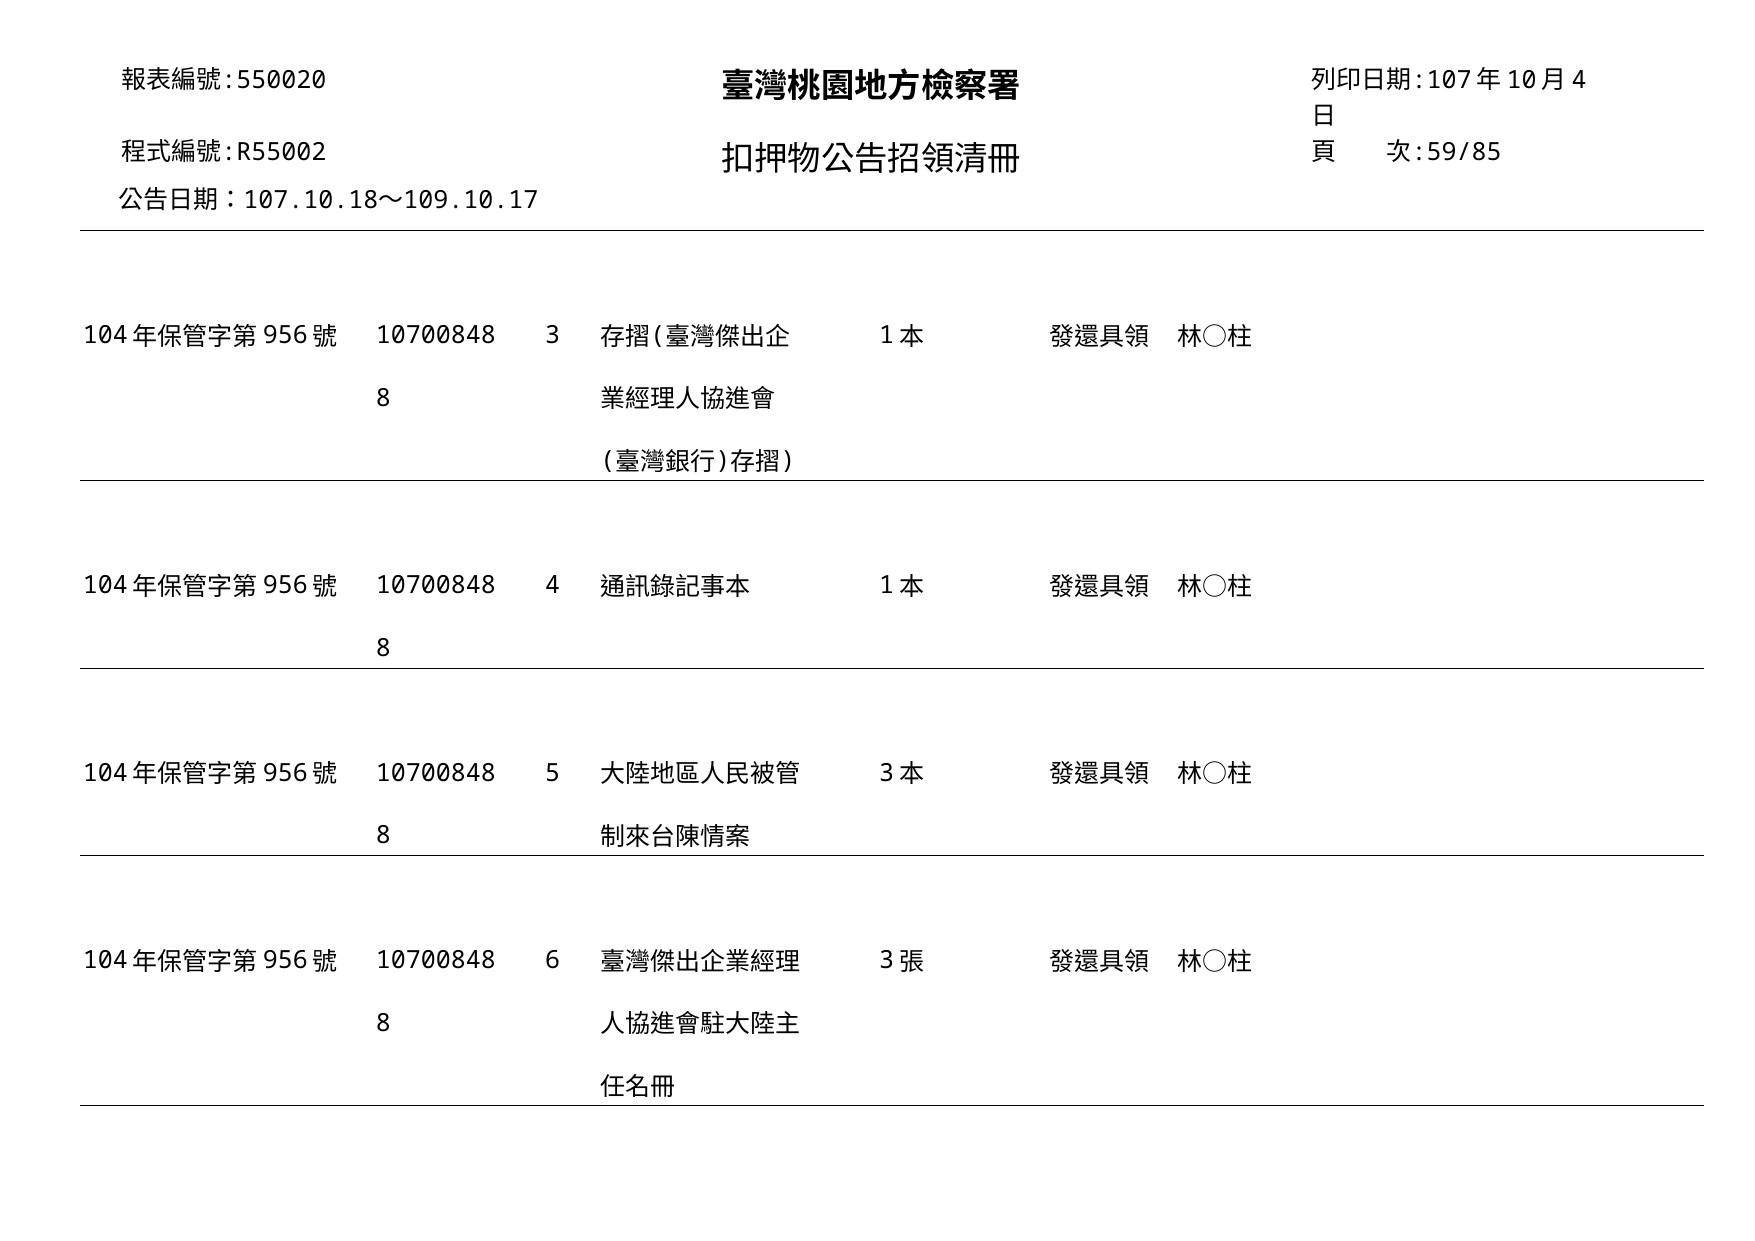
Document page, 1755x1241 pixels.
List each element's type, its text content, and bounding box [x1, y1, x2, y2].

table_cell 大陸地區人民被管制來台陳情案 [597, 669, 807, 855]
table_cell [1575, 231, 1704, 480]
table_cell 5 [507, 669, 597, 855]
table_cell 通訊錄記事本 [597, 481, 807, 667]
table_cell 104年保管字第956號 [80, 669, 373, 855]
table_cell [927, 856, 1046, 1105]
table_cell 臺灣傑出企業經理人協進會駐大陸主任名冊 [597, 856, 807, 1105]
table_cell 存摺(臺灣傑出企業經理人協進會(臺灣銀行)存摺) [597, 231, 807, 480]
table_cell 發還具領 [1046, 856, 1175, 1105]
table_cell [927, 669, 1046, 855]
table_cell 107008488 [373, 669, 507, 855]
table_cell [1317, 669, 1575, 855]
table_cell 發還具領 [1046, 231, 1175, 480]
table_cell [1317, 481, 1575, 667]
table_cell 發還具領 [1046, 669, 1175, 855]
table_cell [1317, 856, 1575, 1105]
table_cell 1本 [808, 231, 927, 480]
table_cell [1317, 231, 1575, 480]
table_cell 107008488 [373, 231, 507, 480]
table_cell 107008488 [373, 481, 507, 667]
table_cell 林○柱 [1175, 481, 1317, 667]
table_cell 4 [507, 481, 597, 667]
table_cell [1575, 669, 1704, 855]
table_cell [927, 231, 1046, 480]
table_cell 104年保管字第956號 [80, 856, 373, 1105]
table_cell 107008488 [373, 856, 507, 1105]
table_cell 104年保管字第956號 [80, 231, 373, 480]
table_cell [1575, 856, 1704, 1105]
table_cell 3 [507, 231, 597, 480]
table_cell [927, 481, 1046, 667]
table_cell 林○柱 [1175, 669, 1317, 855]
table_cell 104年保管字第956號 [80, 481, 373, 667]
table_cell 3張 [808, 856, 927, 1105]
table_cell 1本 [808, 481, 927, 667]
table_cell [1575, 481, 1704, 667]
table_cell 發還具領 [1046, 481, 1175, 667]
table_cell 6 [507, 856, 597, 1105]
table_cell 林○柱 [1175, 231, 1317, 480]
table_cell 林○柱 [1175, 856, 1317, 1105]
table_cell 3本 [808, 669, 927, 855]
